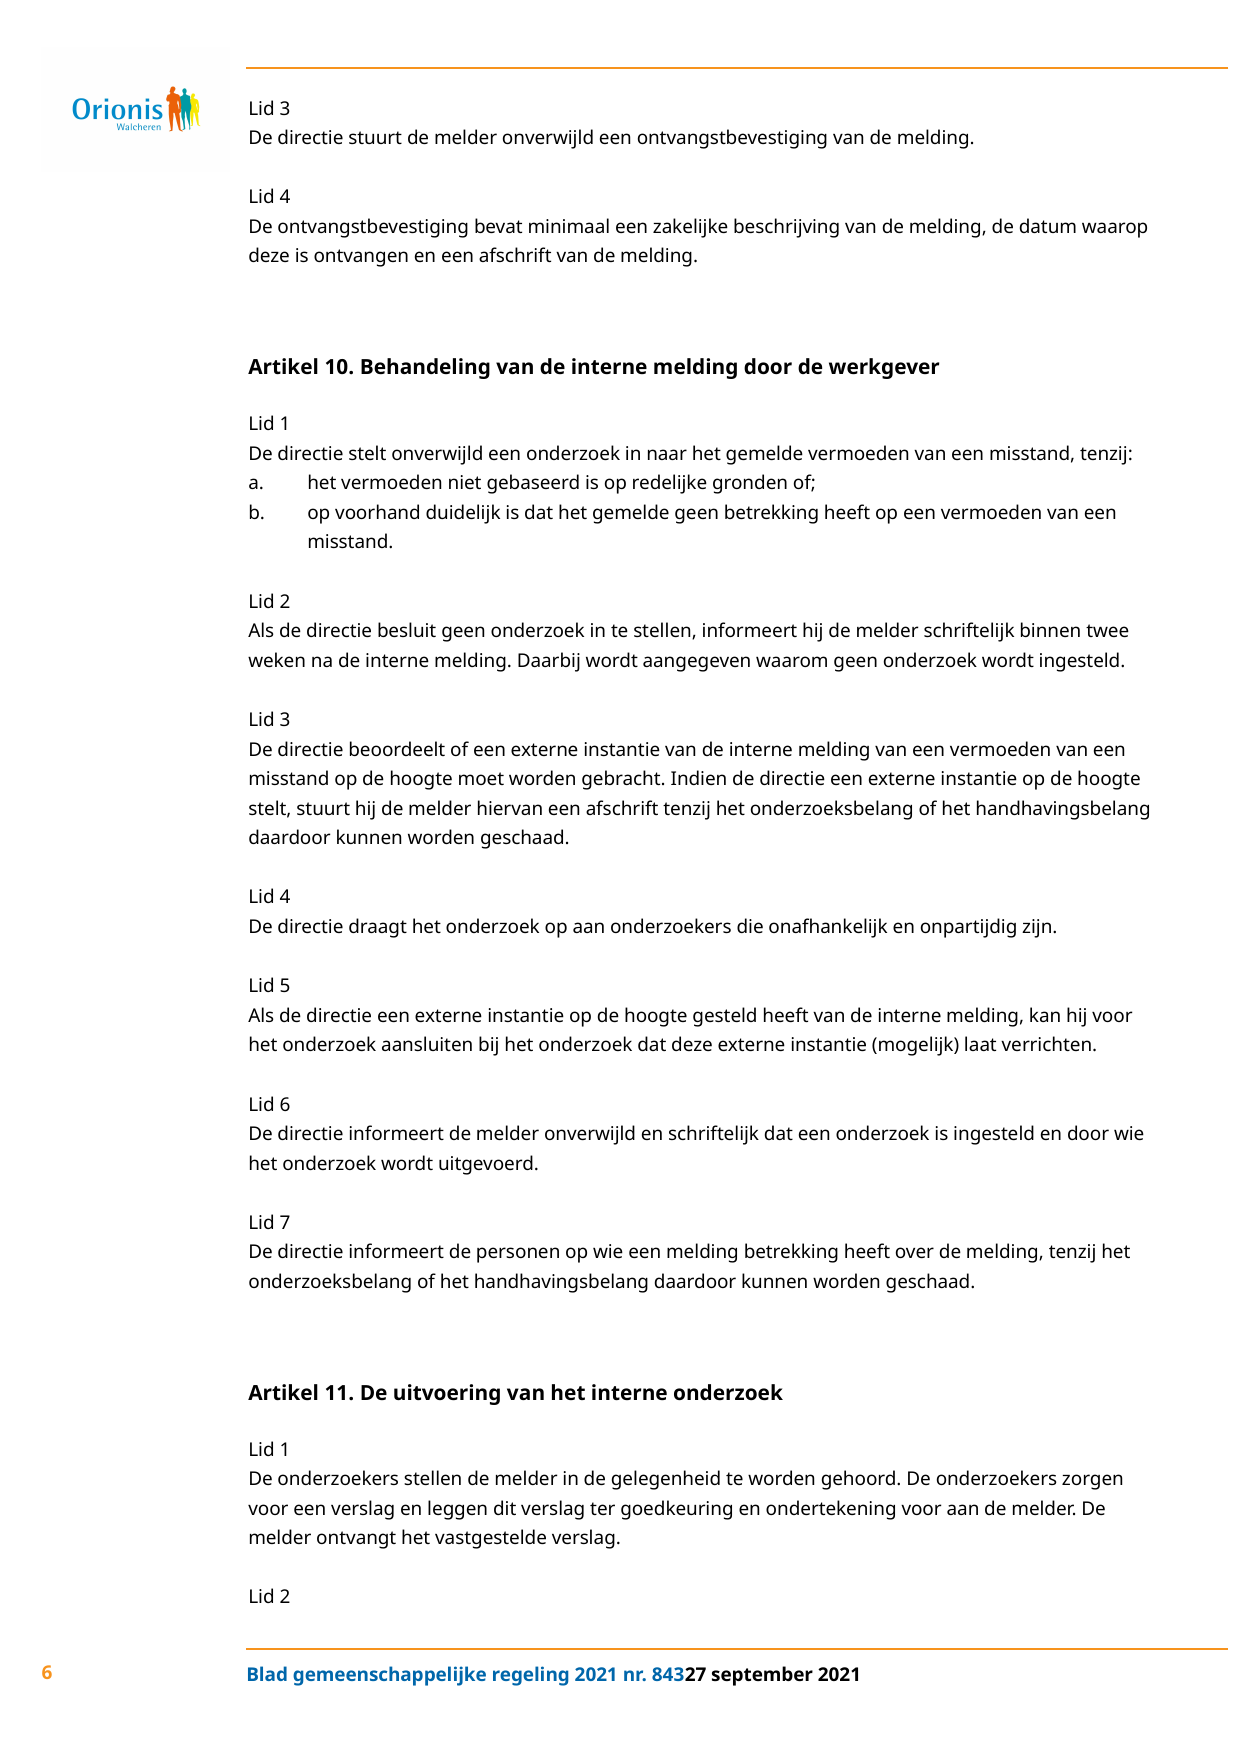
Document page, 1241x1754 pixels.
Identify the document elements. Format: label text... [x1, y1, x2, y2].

text Artikel 10. Behandeling van de interne melding door de werkgever [248, 352, 1152, 381]
text De ontvangstbevestiging bevat minimaal een zakelijke beschrijving van de melding, de datum waarop deze is ontvangen en een afschrift van de melding. [248, 213, 1152, 268]
text Lid 4 [248, 884, 1152, 909]
text Lid 7 [248, 1209, 1152, 1235]
text De directie stuurt de melder onverwijld een ontvangstbevestiging van de melding. [248, 124, 1152, 150]
text Als de directie een externe instantie op de hoogte gesteld heeft van de interne melding, kan hij voor het onderzoek aansluiten bij het onderzoek dat deze externe instantie (mogelijk) laat verrichten. [248, 1002, 1152, 1057]
text De directie informeert de melder onverwijld en schriftelijk dat een onderzoek is ingesteld en door wie het onderzoek wordt uitgevoerd. [248, 1120, 1152, 1176]
text Lid 6 [248, 1091, 1152, 1116]
text De directie beoordeelt of een externe instantie van de interne melding van een vermoeden van een misstand op de hoogte moet worden gebracht. Indien de directie een externe instantie op de hoogte stelt, stuurt hij de melder hiervan een afschrift tenzij het onderzoeksbelang of het handhavingsbelang daardoor kunnen worden geschaad. [248, 736, 1152, 850]
text Als de directie besluit geen onderzoek in te stellen, informeert hij de melder schriftelijk binnen twee weken na de interne melding. Daarbij wordt aangegeven waarom geen onderzoek wordt ingesteld. [248, 617, 1152, 673]
text Lid 2 [248, 588, 1152, 613]
picture [41, 47, 231, 172]
text De directie stelt onverwijld een onderzoek in naar het gemelde vermoeden van een misstand, tenzij: [248, 440, 1152, 466]
text Lid 3 [248, 95, 1152, 121]
text De directie draagt het onderzoek op aan onderzoekers die onafhankelijk en onpartijdig zijn. [248, 913, 1152, 939]
text Lid 1 [248, 410, 1152, 436]
text Lid 1 [248, 1436, 1152, 1462]
list op voorhand duidelijk is dat het gemelde geen betrekking heeft op een vermoeden van een misstand. [248, 499, 1152, 554]
list het vermoeden niet gebaseerd is op redelijke gronden of; [248, 469, 1152, 495]
text Lid 3 [248, 706, 1152, 732]
text Lid 4 [248, 183, 1152, 209]
text De directie informeert de personen op wie een melding betrekking heeft over de melding, tenzij het onderzoeksbelang of het handhavingsbelang daardoor kunnen worden geschaad. [248, 1239, 1152, 1294]
text Artikel 11. De uitvoering van het interne onderzoek [248, 1378, 1152, 1406]
text Lid 5 [248, 972, 1152, 998]
text De onderzoekers stellen de melder in de gelegenheid te worden gehoord. De onderzoekers zorgen voor een verslag en leggen dit verslag ter goedkeuring en ondertekening voor aan de melder. De melder ontvangt het vastgestelde verslag. [248, 1465, 1152, 1550]
text Lid 2 [248, 1584, 1152, 1609]
